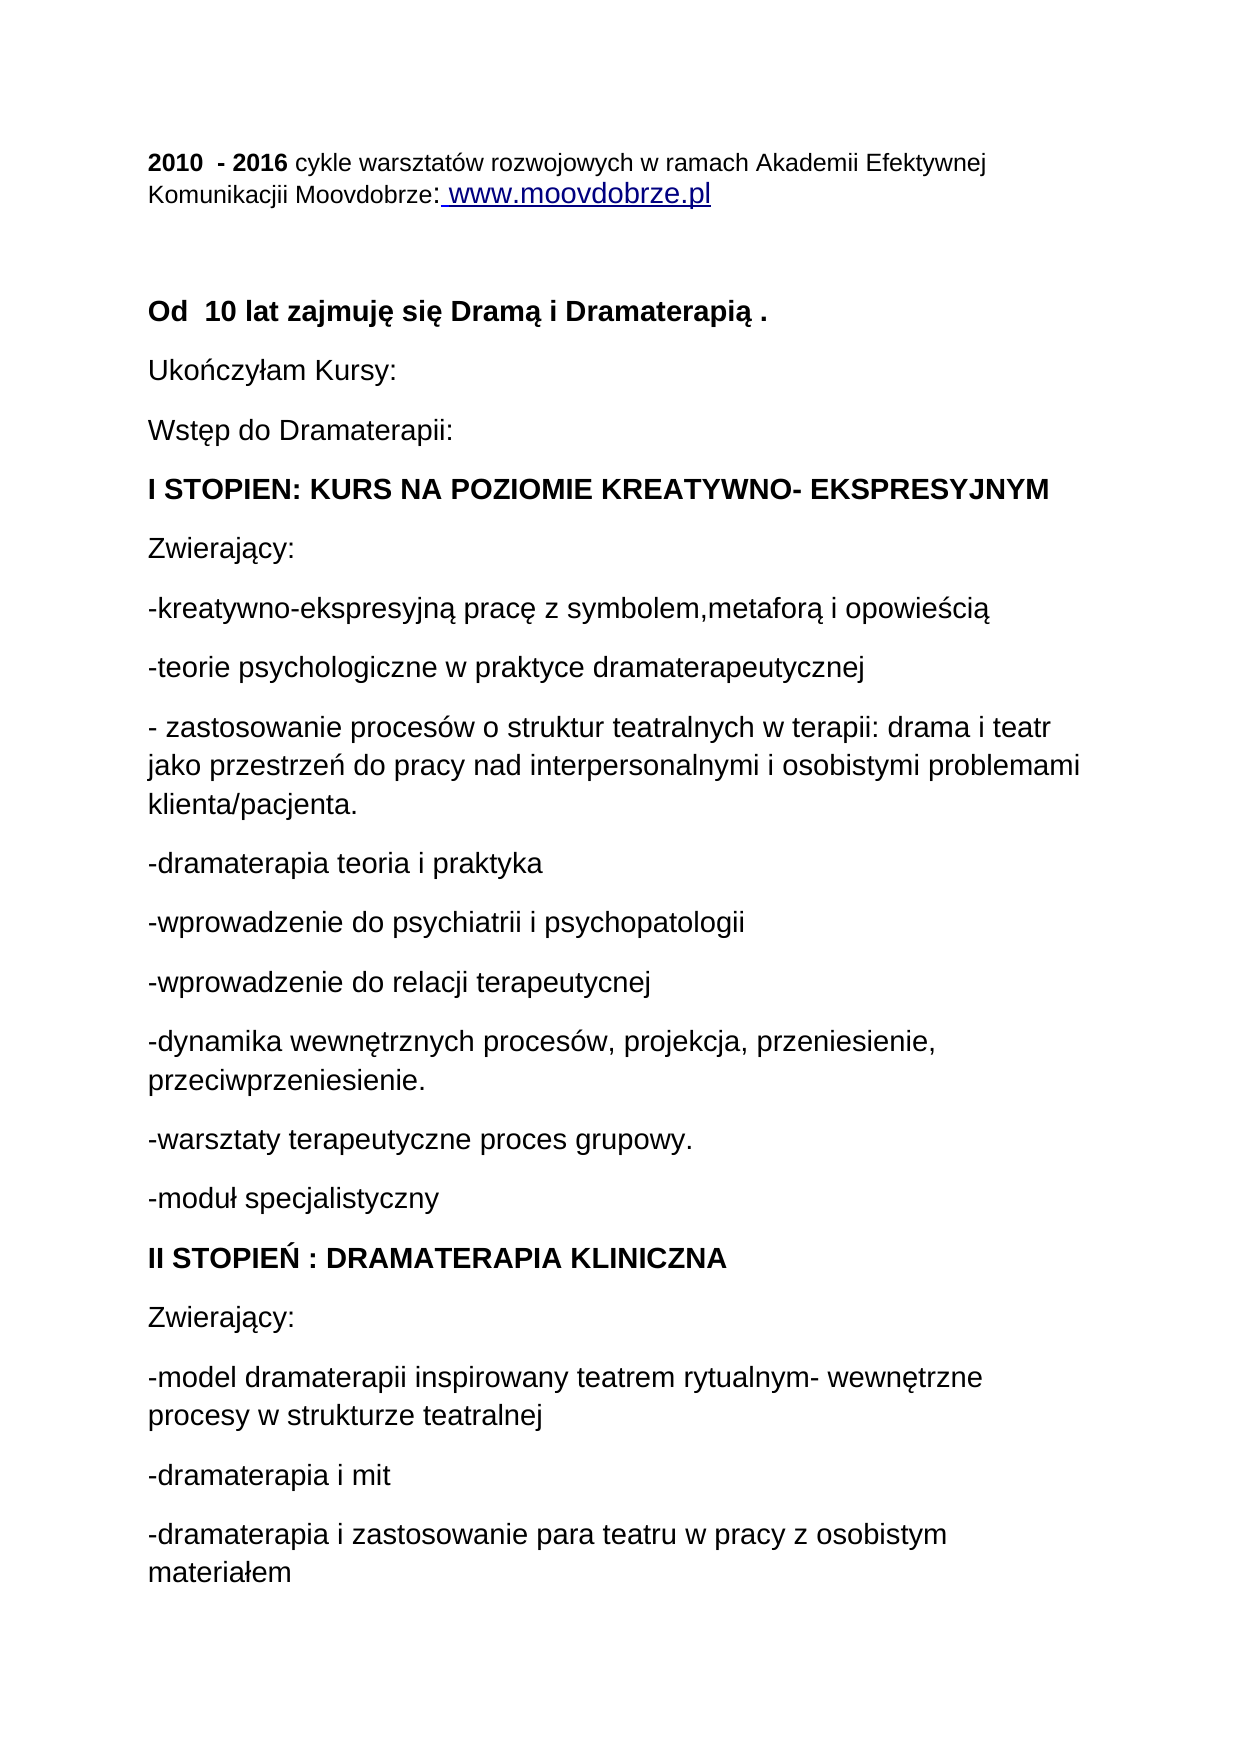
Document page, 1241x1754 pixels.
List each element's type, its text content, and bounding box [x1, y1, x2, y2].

text I STOPIEN: KURS NA POZIOMIE KREATYWNO- EKSPRESYJNYM [148, 472, 1093, 506]
text Zwierający: [148, 531, 1093, 565]
text -wprowadzenie do psychiatrii i psychopatologii [148, 905, 1093, 939]
text 2010 - 2016 cykle warsztatów rozwojowych w ramach Akademii Efektywnej Komunikacjii Moovdobrze: www.moovdobrze.pl [148, 148, 1093, 210]
text -model dramaterapii inspirowany teatrem rytualnym- wewnętrzne procesy w strukturze teatralnej [148, 1359, 1093, 1432]
text -dramaterapia i zastosowanie para teatru w pracy z osobistym materiałem [148, 1517, 1093, 1589]
text -dramaterapia teoria i praktyka [148, 846, 1093, 879]
text -dramaterapia i mit [148, 1457, 1093, 1491]
text - zastosowanie procesów o struktur teatralnych w terapii: drama i teatr jako przestrzeń do pracy nad interpersonalnymi i osobistymi problemami klienta/pacjenta. [148, 709, 1093, 820]
text Ukończyłam Kursy: [148, 353, 1093, 387]
text Zwierający: [148, 1300, 1093, 1334]
text Wstęp do Dramaterapii: [148, 413, 1093, 446]
text -dynamika wewnętrznych procesów, projekcja, przeniesienie, przeciwprzeniesienie. [148, 1024, 1093, 1096]
text -warsztaty terapeutyczne proces grupowy. [148, 1122, 1093, 1156]
text -moduł specjalistyczny [148, 1181, 1093, 1215]
text -teorie psychologiczne w praktyce dramaterapeutycznej [148, 650, 1093, 684]
text -kreatywno-ekspresyjną pracę z symbolem,metaforą i opowieścią [148, 591, 1093, 624]
text Od 10 lat zajmuję się Dramą i Dramaterapią . [148, 294, 1093, 327]
text -wprowadzenie do relacji terapeutycnej [148, 965, 1093, 998]
text II STOPIEŃ : DRAMATERAPIA KLINICZNA [148, 1241, 1093, 1274]
